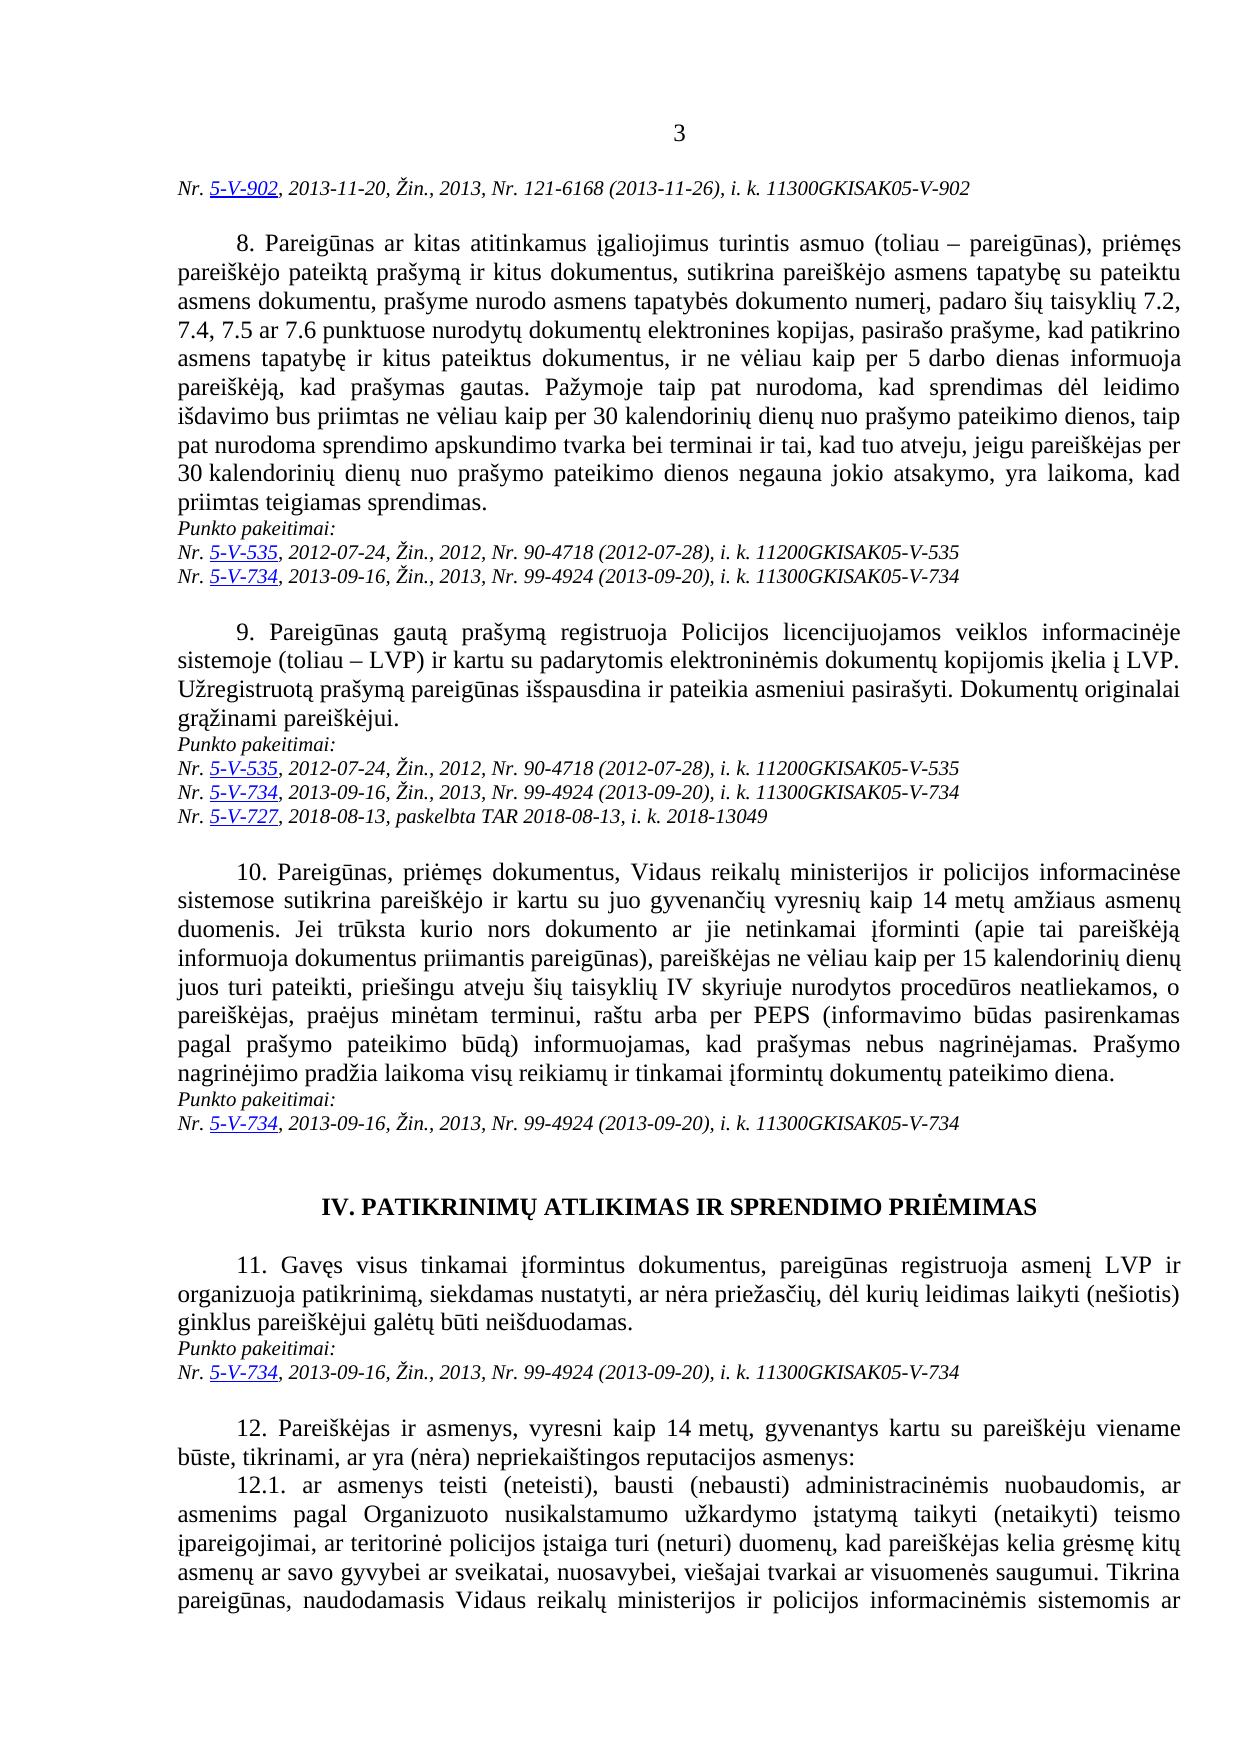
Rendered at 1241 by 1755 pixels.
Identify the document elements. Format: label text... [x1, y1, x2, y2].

text Nr. 5-V-734, 2013-09-16, Žin., 2013, Nr. 99-4924 (2013-09-20), i. k. 11300GKISAK05-V-734 [177, 1111, 1181, 1135]
text 9. Pareigūnas gautą prašymą registruoja Policijos licencijuojamos veiklos informacinėje sistemoje (toliau – LVP) ir kartu su padarytomis elektroninėmis dokumentų kopijomis įkelia į LVP. Užregistruotą prašymą pareigūnas išspausdina ir pateikia asmeniui pasirašyti. Dokumentų originalai grąžinami pareiškėjui. [177, 617, 1181, 732]
text Nr. 5-V-734, 2013-09-16, Žin., 2013, Nr. 99-4924 (2013-09-20), i. k. 11300GKISAK05-V-734 [177, 1360, 1181, 1384]
text Nr. 5-V-535, 2012-07-24, Žin., 2012, Nr. 90-4718 (2012-07-28), i. k. 11200GKISAK05-V-535 [177, 756, 1181, 780]
text Nr. 5-V-734, 2013-09-16, Žin., 2013, Nr. 99-4924 (2013-09-20), i. k. 11300GKISAK05-V-734 [177, 780, 1181, 804]
text Punkto pakeitimai: [177, 732, 1181, 756]
text Nr. 5-V-902, 2013-11-20, Žin., 2013, Nr. 121-6168 (2013-11-26), i. k. 11300GKISAK05-V-902 [177, 176, 1181, 200]
text Punkto pakeitimai: [177, 1336, 1181, 1360]
text 10. Pareigūnas, priėmęs dokumentus, Vidaus reikalų ministerijos ir policijos informacinėse sistemose sutikrina pareiškėjo ir kartu su juo gyvenančių vyresnių kaip 14 metų amžiaus asmenų duomenis. Jei trūksta kurio nors dokumento ar jie netinkamai įforminti (apie tai pareiškėją informuoja dokumentus priimantis pareigūnas), pareiškėjas ne vėliau kaip per 15 kalendorinių dienų juos turi pateikti, priešingu atveju šių taisyklių IV skyriuje nurodytos procedūros neatliekamos, o pareiškėjas, praėjus minėtam terminui, raštu arba per PEPS (informavimo būdas pasirenkamas pagal prašymo pateikimo būdą) informuojamas, kad prašymas nebus nagrinėjamas. Prašymo nagrinėjimo pradžia laikoma visų reikiamų ir tinkamai įformintų dokumentų pateikimo diena. [177, 857, 1181, 1087]
text Punkto pakeitimai: [177, 1087, 1181, 1111]
text Punkto pakeitimai: [177, 516, 1181, 540]
text 8. Pareigūnas ar kitas atitinkamus įgaliojimus turintis asmuo (toliau – pareigūnas), priėmęs pareiškėjo pateiktą prašymą ir kitus dokumentus, sutikrina pareiškėjo asmens tapatybę su pateiktu asmens dokumentu, prašyme nurodo asmens tapatybės dokumento numerį, padaro šių taisyklių 7.2, 7.4, 7.5 ar 7.6 punktuose nurodytų dokumentų elektronines kopijas, pasirašo prašyme, kad patikrino asmens tapatybę ir kitus pateiktus dokumentus, ir ne vėliau kaip per 5 darbo dienas informuoja pareiškėją, kad prašymas gautas. Pažymoje taip pat nurodoma, kad sprendimas dėl leidimo išdavimo bus priimtas ne vėliau kaip per 30 kalendorinių dienų nuo prašymo pateikimo dienos, taip pat nurodoma sprendimo apskundimo tvarka bei terminai ir tai, kad tuo atveju, jeigu pareiškėjas per 30 kalendorinių dienų nuo prašymo pateikimo dienos negauna jokio atsakymo, yra laikoma, kad priimtas teigiamas sprendimas. [177, 228, 1181, 516]
text Nr. 5-V-727, 2018-08-13, paskelbta TAR 2018-08-13, i. k. 2018-13049 [177, 804, 1181, 828]
text 12.1. ar asmenys teisti (neteisti), bausti (nebausti) administracinėmis nuobaudomis, ar asmenims pagal Organizuoto nusikalstamumo užkardymo įstatymą taikyti (netaikyti) teismo įpareigojimai, ar teritorinė policijos įstaiga turi (neturi) duomenų, kad pareiškėjas kelia grėsmę kitų asmenų ar savo gyvybei ar sveikatai, nuosavybei, viešajai tvarkai ar visuomenės saugumui. Tikrina pareigūnas, naudodamasis Vidaus reikalų ministerijos ir policijos informacinėmis sistemomis ar [177, 1471, 1181, 1614]
text Nr. 5-V-535, 2012-07-24, Žin., 2012, Nr. 90-4718 (2012-07-28), i. k. 11200GKISAK05-V-535 [177, 540, 1181, 564]
text Nr. 5-V-734, 2013-09-16, Žin., 2013, Nr. 99-4924 (2013-09-20), i. k. 11300GKISAK05-V-734 [177, 564, 1181, 588]
text IV. PATIKRINIMŲ ATLIKIMAS IR SPRENDIMO PRIĖMIMAS [177, 1192, 1181, 1221]
text 11. Gavęs visus tinkamai įformintus dokumentus, pareigūnas registruoja asmenį LVP ir organizuoja patikrinimą, siekdamas nustatyti, ar nėra priežasčių, dėl kurių leidimas laikyti (nešiotis) ginklus pareiškėjui galėtų būti neišduodamas. [177, 1250, 1181, 1336]
text 12. Pareiškėjas ir asmenys, vyresni kaip 14 metų, gyvenantys kartu su pareiškėju viename būste, tikrinami, ar yra (nėra) nepriekaištingos reputacijos asmenys: [177, 1413, 1181, 1471]
